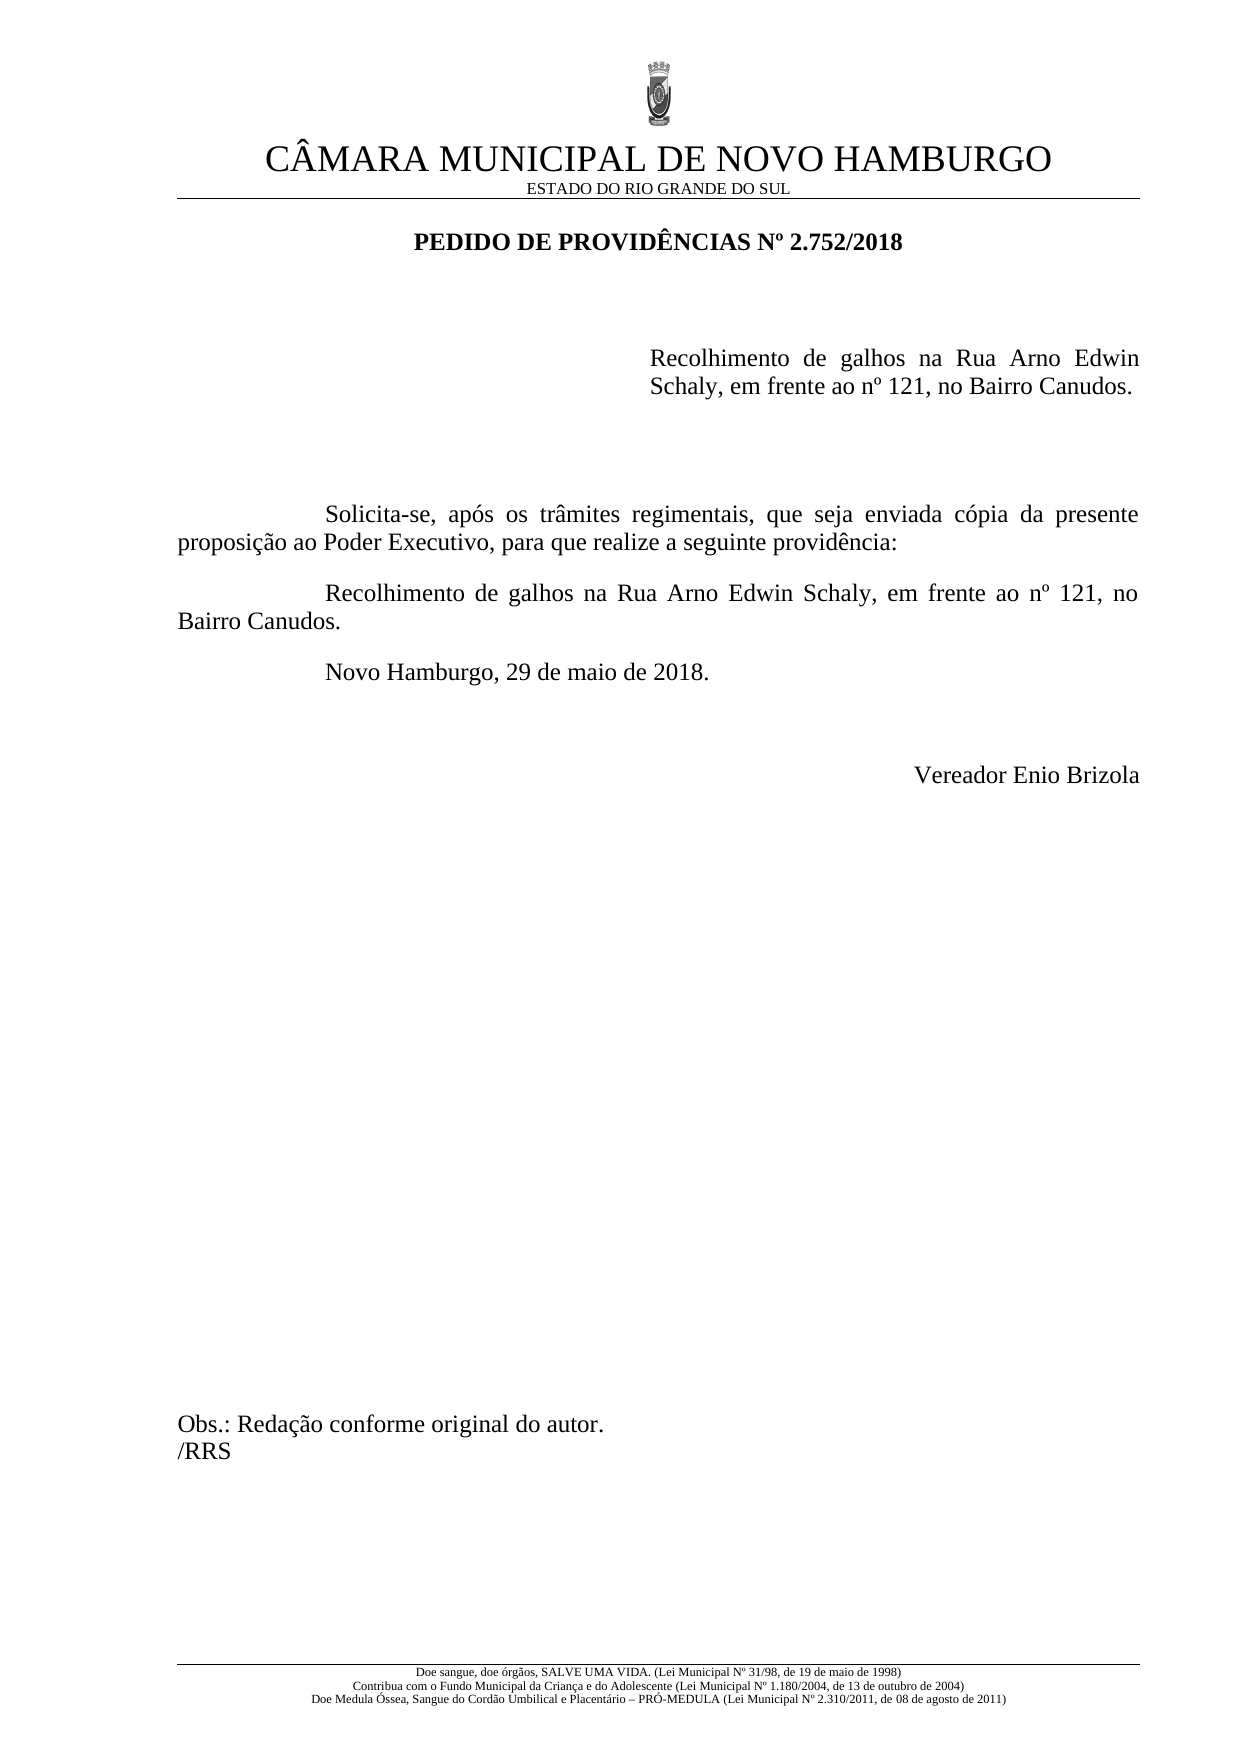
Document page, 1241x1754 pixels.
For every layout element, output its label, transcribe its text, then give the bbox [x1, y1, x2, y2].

text Recolhimento de galhos na Rua Arno Edwin Schaly, em frente ao nº 121, no Bairro Canudos. [177, 579, 1140, 635]
text Vereador Enio Brizola [177, 761, 1140, 788]
text /RRS [177, 1437, 1140, 1465]
text Obs.: Redação conforme original do autor. [177, 1410, 1140, 1437]
text PEDIDO DE PROVIDÊNCIAS Nº 2.752/2018 [177, 228, 1140, 256]
text Solicita-se, após os trâmites regimentais, que seja enviada cópia da presente proposição ao Poder Executivo, para que realize a seguinte providência: [177, 500, 1140, 556]
text Recolhimento de galhos na Rua Arno Edwin Schaly, em frente ao nº 121, no Bairro Canudos. [649, 344, 1140, 400]
text Novo Hamburgo, 29 de maio de 2018. [177, 658, 1140, 686]
